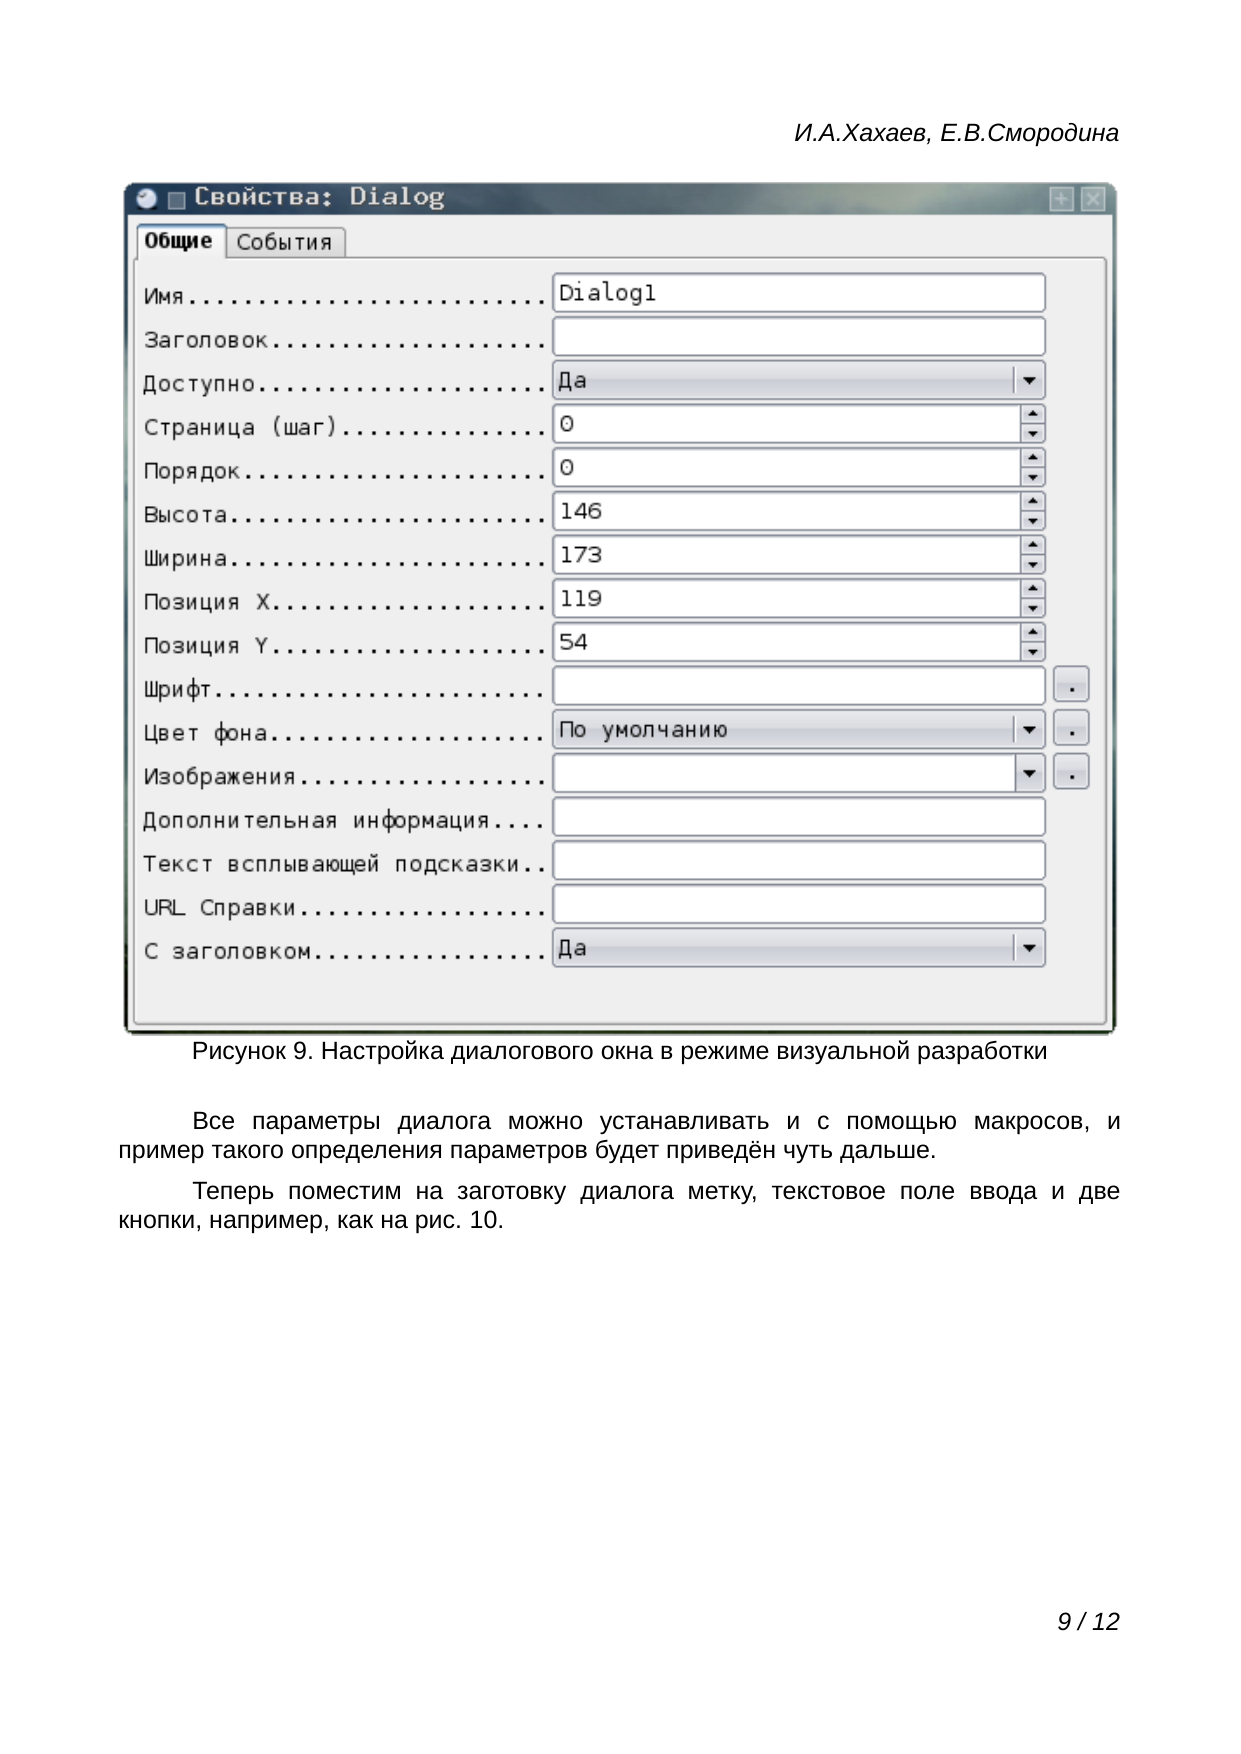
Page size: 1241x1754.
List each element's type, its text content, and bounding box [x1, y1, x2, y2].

text Теперь поместим на заготовку диалога метку, текстовое поле ввода и две кнопки, например, как на рис. 10. [118, 1176, 1122, 1233]
text Все параметры диалога можно устанавливать и с помощью макросов, и пример такого определения параметров будет приведён чуть дальше. [118, 1106, 1122, 1163]
text Рисунок 9. Настройка диалогового окна в режиме визуальной разработки [123, 1036, 1117, 1064]
picture [123, 182, 1118, 1036]
